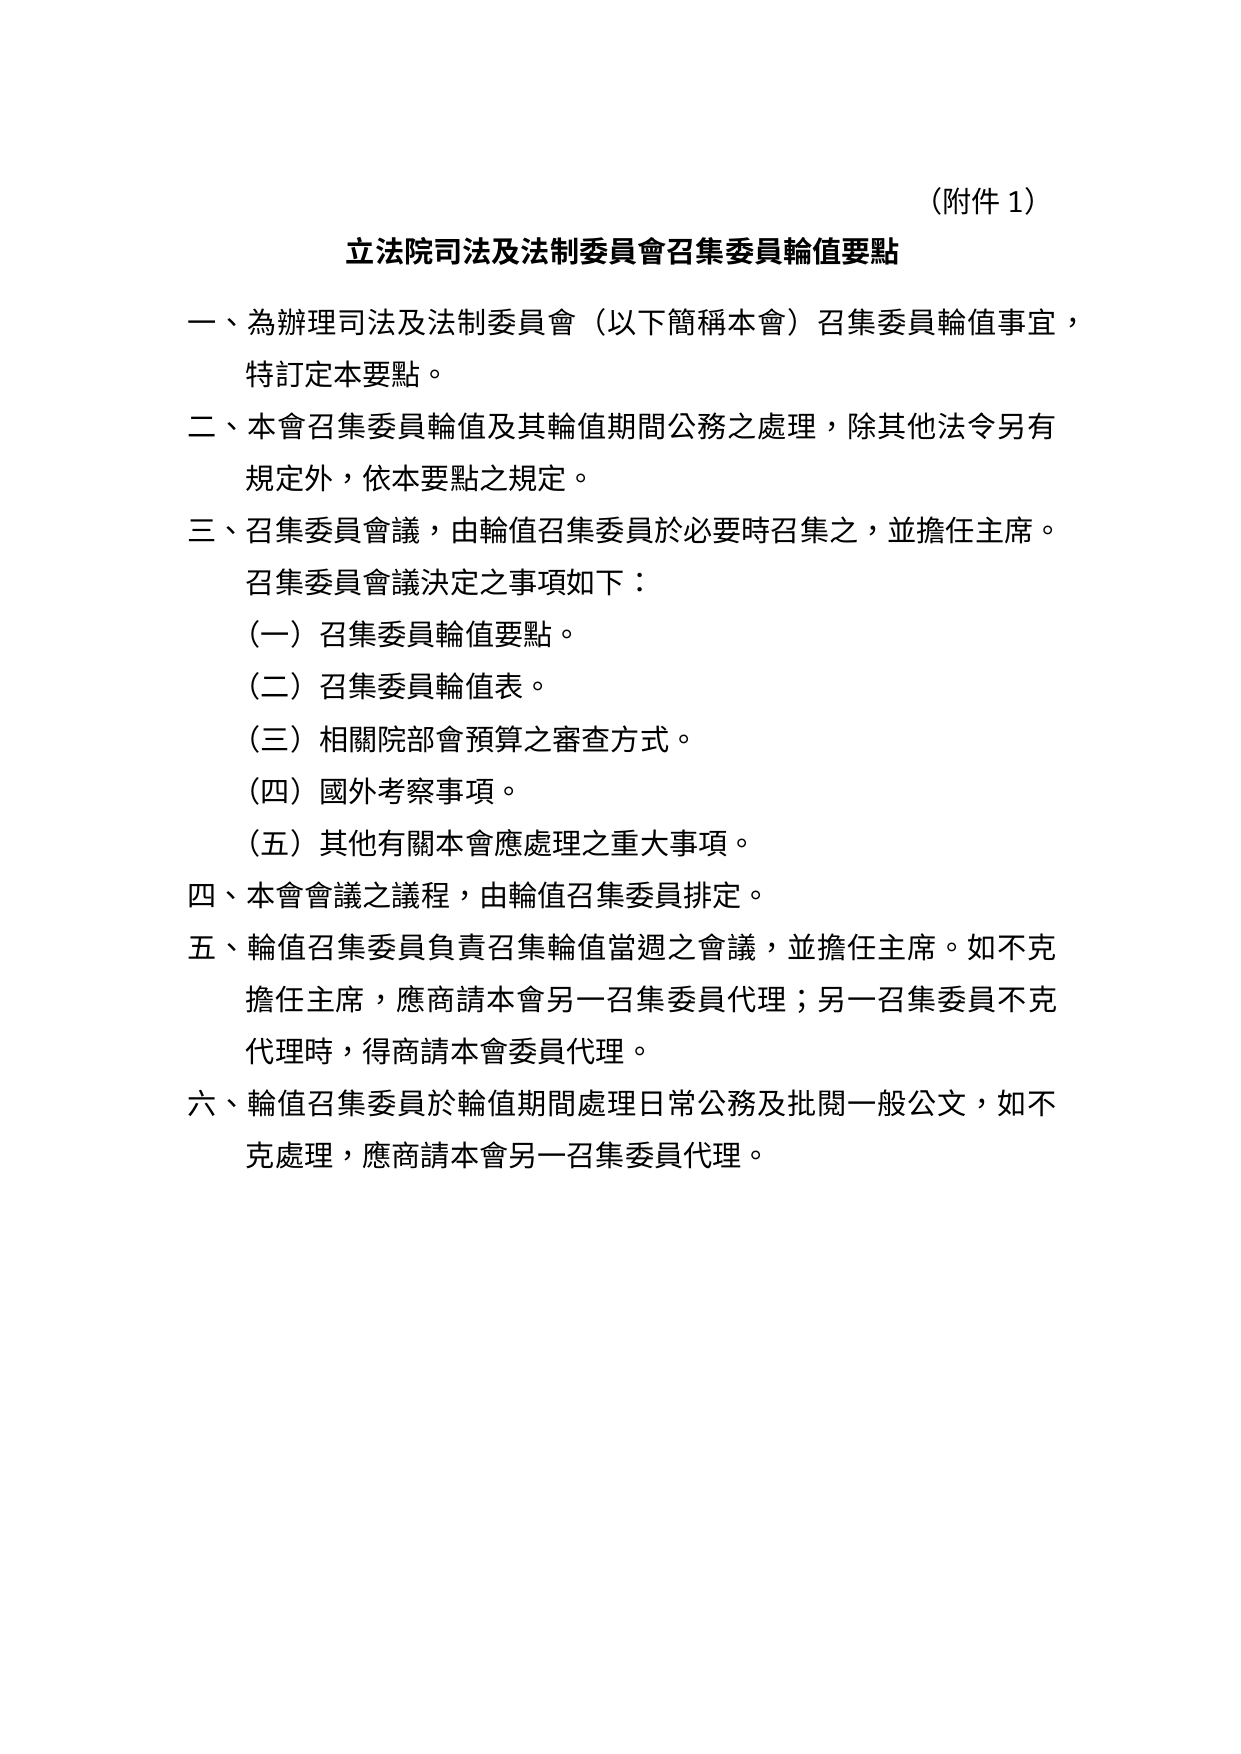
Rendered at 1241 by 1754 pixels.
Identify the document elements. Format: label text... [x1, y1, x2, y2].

text （一）召集委員輪值要點。 [150, 604, 1058, 656]
text （三）相關院部會預算之審查方式。 [150, 708, 1058, 760]
text （五）其他有關本會應處理之重大事項。 [150, 812, 1058, 864]
text （附件1） [187, 158, 1053, 221]
text （四）國外考察事項。 [150, 760, 1058, 812]
text （二）召集委員輪值表。 [150, 656, 1058, 708]
text 六、輪值召集委員於輪值期間處理日常公務及批閱一般公文，如不克處理，應商請本會另一召集委員代理。 [187, 1073, 1058, 1177]
text 四、本會會議之議程，由輪值召集委員排定。 [187, 864, 1058, 917]
text 五、輪值召集委員負責召集輪值當週之會議，並擔任主席。如不克擔任主席，應商請本會另一召集委員代理；另一召集委員不克代理時，得商請本會委員代理。 [187, 917, 1058, 1073]
text 一、為辦理司法及法制委員會（以下簡稱本會）召集委員輪值事宜，特訂定本要點。 [187, 292, 1058, 396]
text 三、召集委員會議，由輪值召集委員於必要時召集之，並擔任主席。 [187, 500, 1058, 552]
text 二、本會召集委員輪值及其輪值期間公務之處理，除其他法令另有規定外，依本要點之規定。 [187, 396, 1058, 500]
text 召集委員會議決定之事項如下： [187, 552, 1058, 604]
text 立法院司法及法制委員會召集委員輪值要點 [187, 221, 1058, 273]
